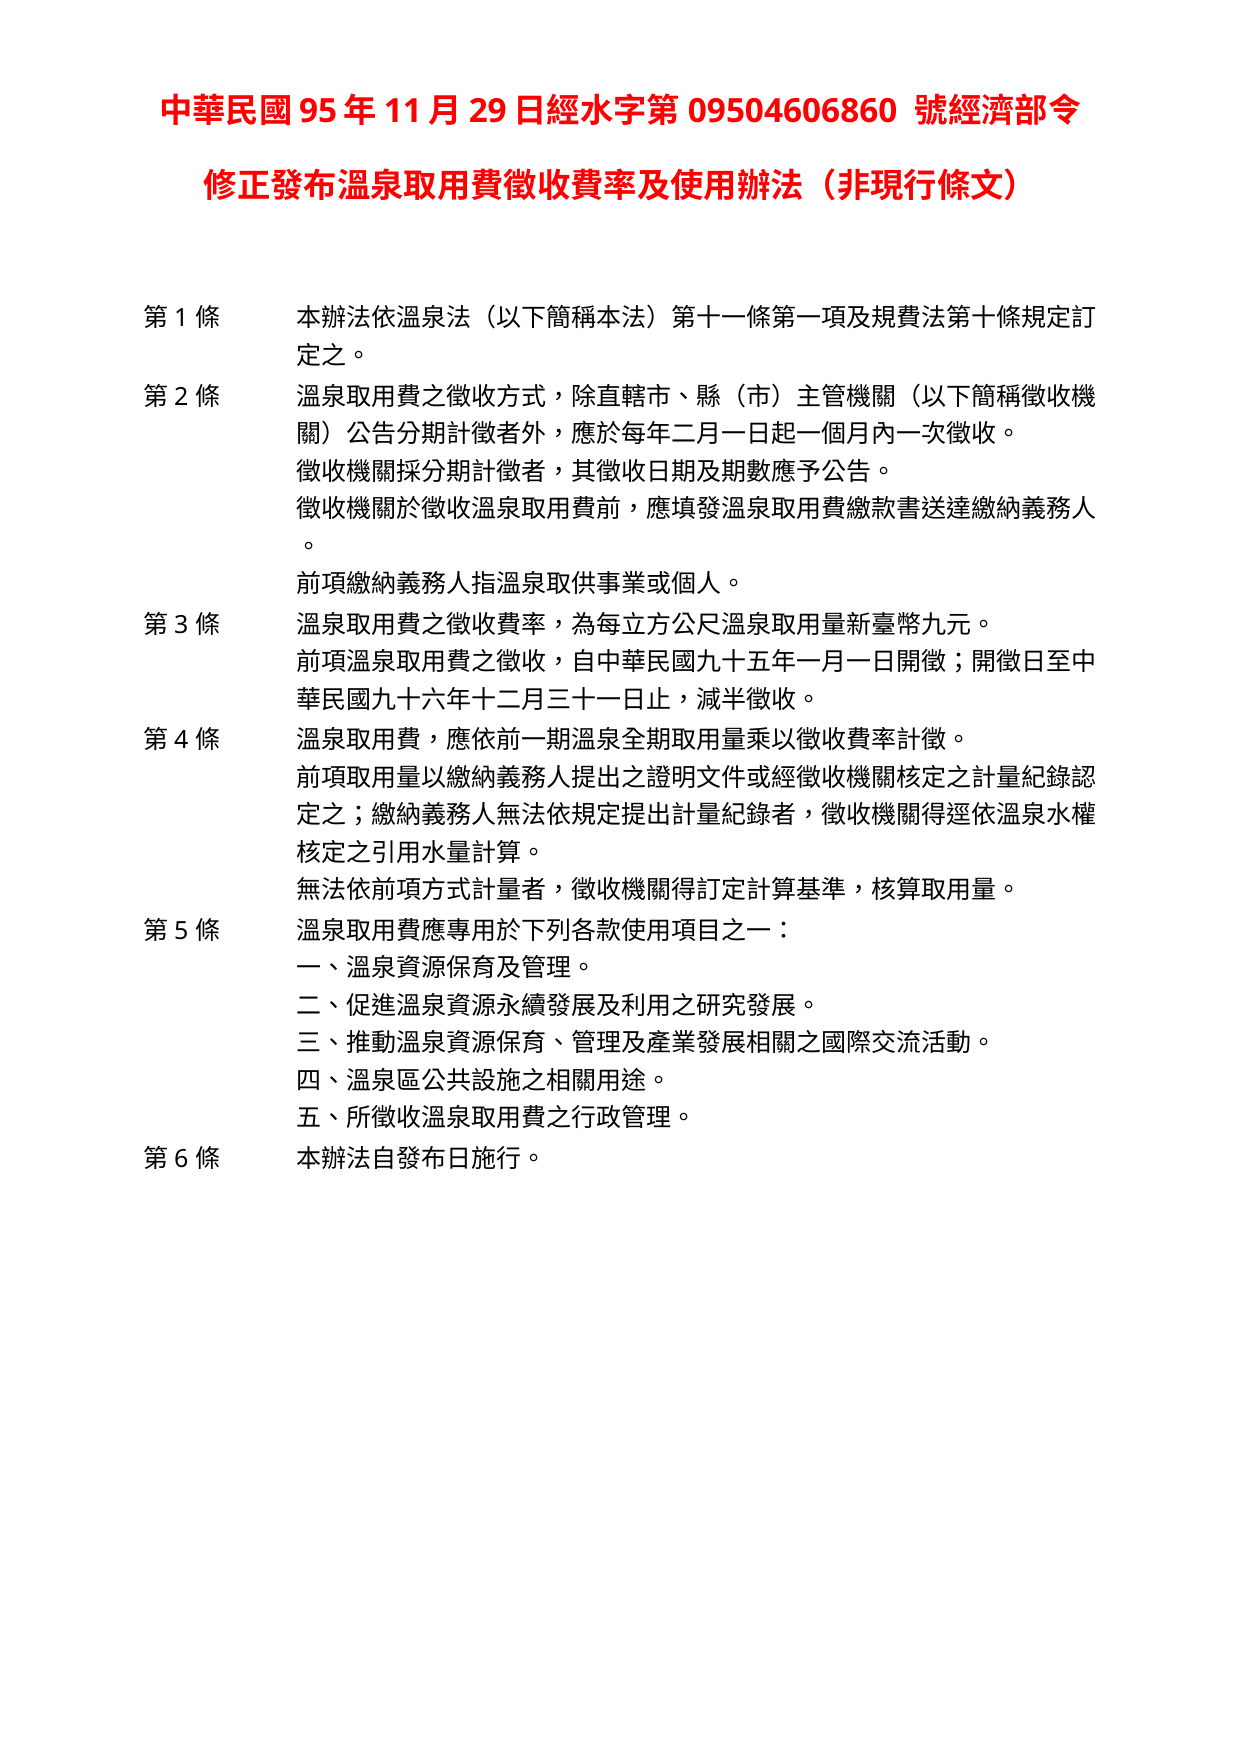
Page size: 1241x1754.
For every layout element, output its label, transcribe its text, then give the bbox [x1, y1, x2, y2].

table_cell 第 4 條 [142, 718, 257, 908]
table_cell 第 3 條 [142, 602, 257, 718]
table_cell 溫泉取用費之徵收費率，為每立方公尺溫泉取用量新臺幣九元。 前項溫泉取用費之徵收，自中華民國九十五年一月一日開徵；開徵日至中 華民國九十六年十二月三十一日止，減半徵收。 [295, 602, 1098, 718]
text 修正發布溫泉取用費徵收費率及使用辦法（非現行條文） [59, 146, 1181, 221]
table_header 本辦法依溫泉法（以下簡稱本法）第十一條第一項及規費法第十條規定訂 定之。 [295, 296, 1098, 374]
table_header [257, 296, 295, 374]
table_cell 溫泉取用費，應依前一期溫泉全期取用量乘以徵收費率計徵。 前項取用量以繳納義務人提出之證明文件或經徵收機關核定之計量紀錄認 定之；繳納義務人無法依規定提出計量紀錄者，徵收機關得逕依溫泉水權 核定之引用水量計算。 無法依前項方式計量者，徵收機關得訂定計算基準，核算取用量。 [295, 718, 1098, 908]
text 中華民國95年11月29日經水字第 09504606860 號經濟部令 [59, 71, 1181, 146]
table_cell 第 5 條 [142, 908, 257, 1136]
table_cell 溫泉取用費之徵收方式，除直轄市、縣（市）主管機關（以下簡稱徵收機 關）公告分期計徵者外，應於每年二月一日起一個月內一次徵收。 徵收機關採分期計徵者，其徵收日期及期數應予公告。 徵收機關於徵收溫泉取用費前，應填發溫泉取用費繳款書送達繳納義務人 。 前項繳納義務人指溫泉取供事業或個人。 [295, 374, 1098, 602]
table_cell [257, 718, 295, 908]
table_cell 溫泉取用費應專用於下列各款使用項目之一： 一、溫泉資源保育及管理。 二、促進溫泉資源永續發展及利用之研究發展。 三、推動溫泉資源保育、管理及產業發展相關之國際交流活動。 四、溫泉區公共設施之相關用途。 五、所徵收溫泉取用費之行政管理。 [295, 908, 1098, 1136]
table_cell 第 2 條 [142, 374, 257, 602]
table_header 第 1 條 [142, 296, 257, 374]
table_cell 本辦法自發布日施行。 [295, 1136, 1098, 1177]
table_cell [257, 1136, 295, 1177]
table_cell [257, 908, 295, 1136]
table_cell [257, 602, 295, 718]
table_cell [257, 374, 295, 602]
table_cell 第 6 條 [142, 1136, 257, 1177]
